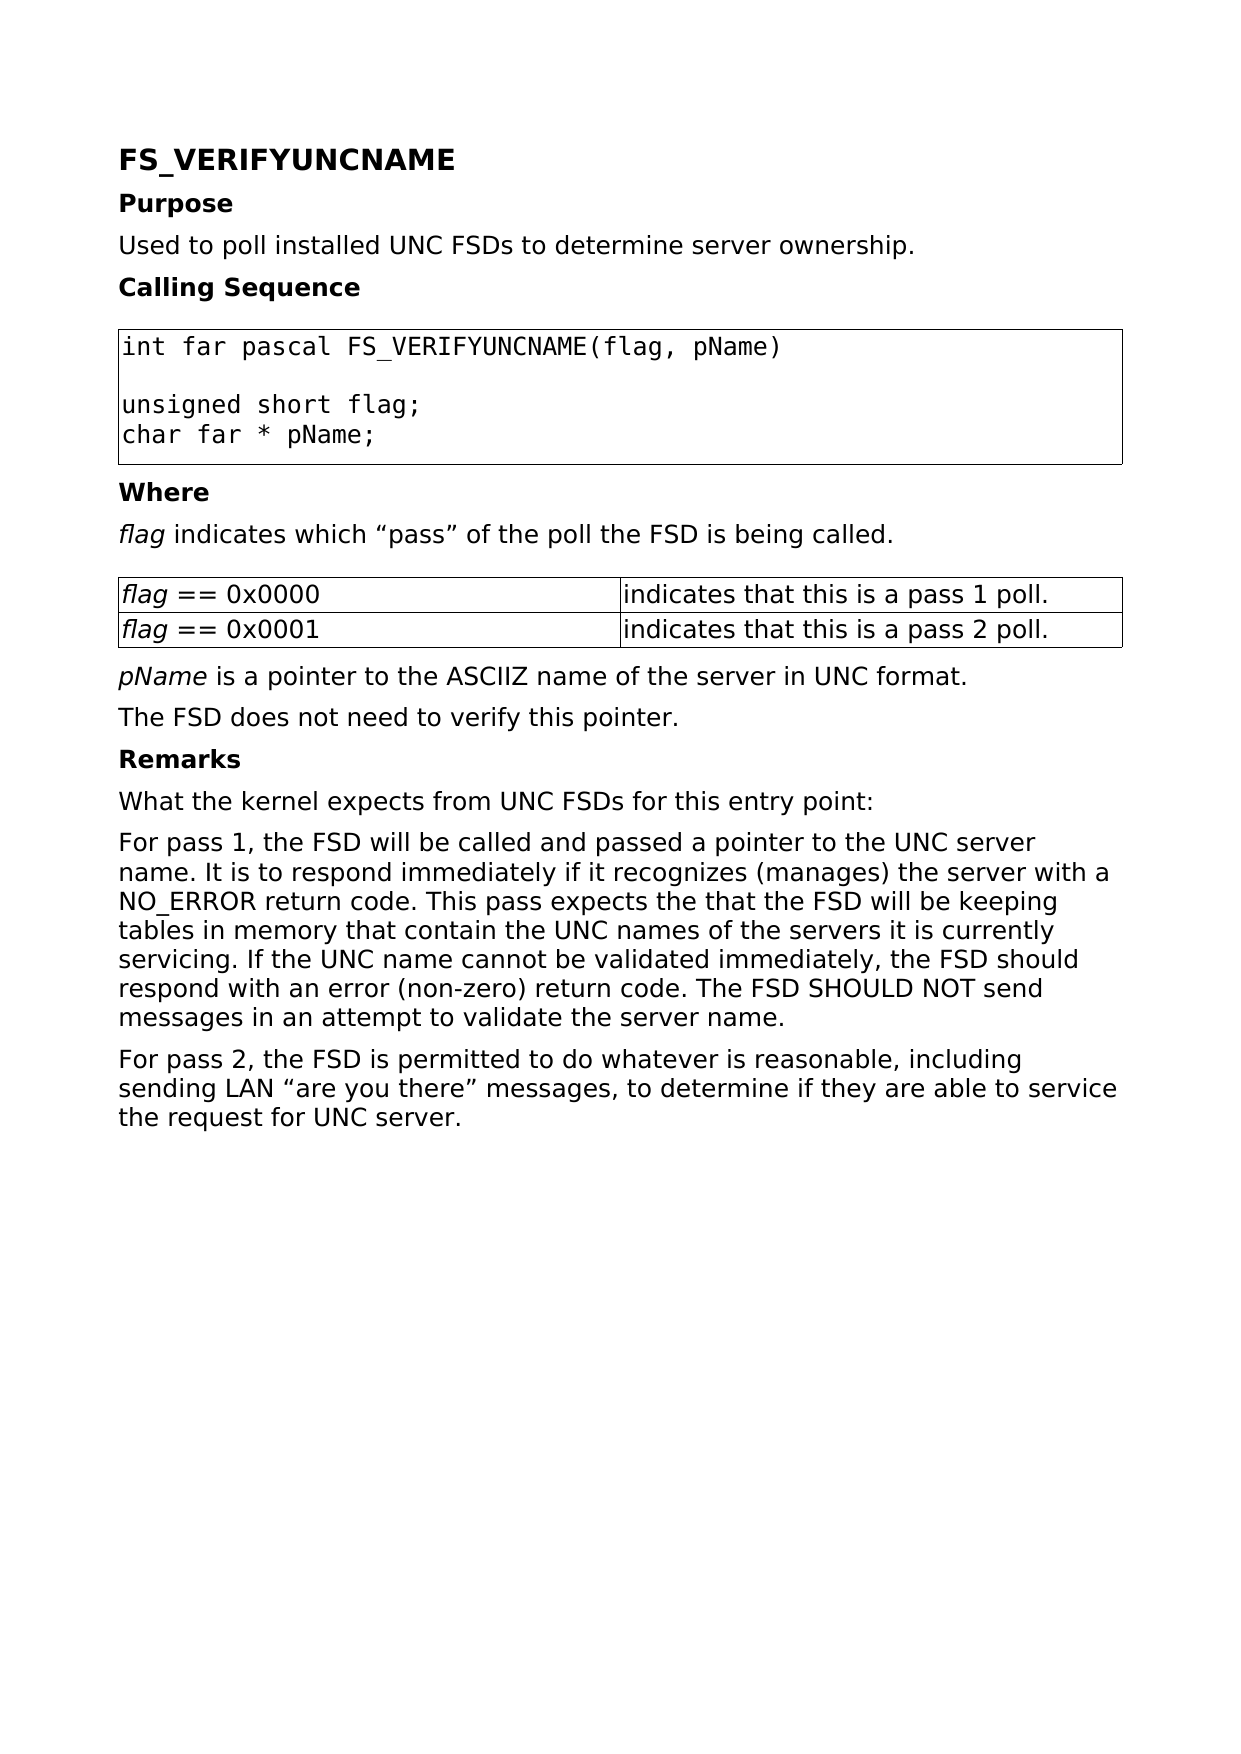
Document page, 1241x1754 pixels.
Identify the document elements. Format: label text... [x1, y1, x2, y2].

subtitle FS_VERIFYUNCNAME [118, 143, 1122, 177]
table_cell flag == 0x0001 [119, 613, 620, 647]
text Calling Sequence [118, 273, 1122, 302]
text Remarks [118, 745, 1122, 774]
table_header int far pascal FS_VERIFYUNCNAME(flag, pName) unsigned short flag; char far * pName; [119, 330, 1122, 464]
text Used to poll installed UNC FSDs to determine server ownership. [118, 231, 1122, 260]
text What the kernel expects from UNC FSDs for this entry point: [118, 787, 1122, 816]
text For pass 2, the FSD is permitted to do whatever is reasonable, including sending LAN “are you there” messages, to determine if they are able to service the request for UNC server. [118, 1045, 1122, 1133]
table_header indicates that this is a pass 1 poll. [621, 578, 1122, 612]
text Where [118, 479, 1122, 508]
text Purpose [118, 189, 1122, 219]
text flag indicates which “pass” of the poll the FSD is being called. [118, 520, 1122, 549]
text The FSD does not need to verify this pointer. [118, 703, 1122, 733]
table_cell indicates that this is a pass 2 poll. [621, 613, 1122, 647]
table_header flag == 0x0000 [119, 578, 620, 612]
text For pass 1, the FSD will be called and passed a pointer to the UNC server name. It is to respond immediately if it recognizes (manages) the server with a NO_ERROR return code. This pass expects the that the FSD will be keeping tables in memory that contain the UNC names of the servers it is currently servicing. If the UNC name cannot be validated immediately, the FSD should respond with an error (non-zero) return code. The FSD SHOULD NOT send messages in an attempt to validate the server name. [118, 828, 1122, 1033]
text pName is a pointer to the ASCIIZ name of the server in UNC format. [118, 662, 1122, 691]
